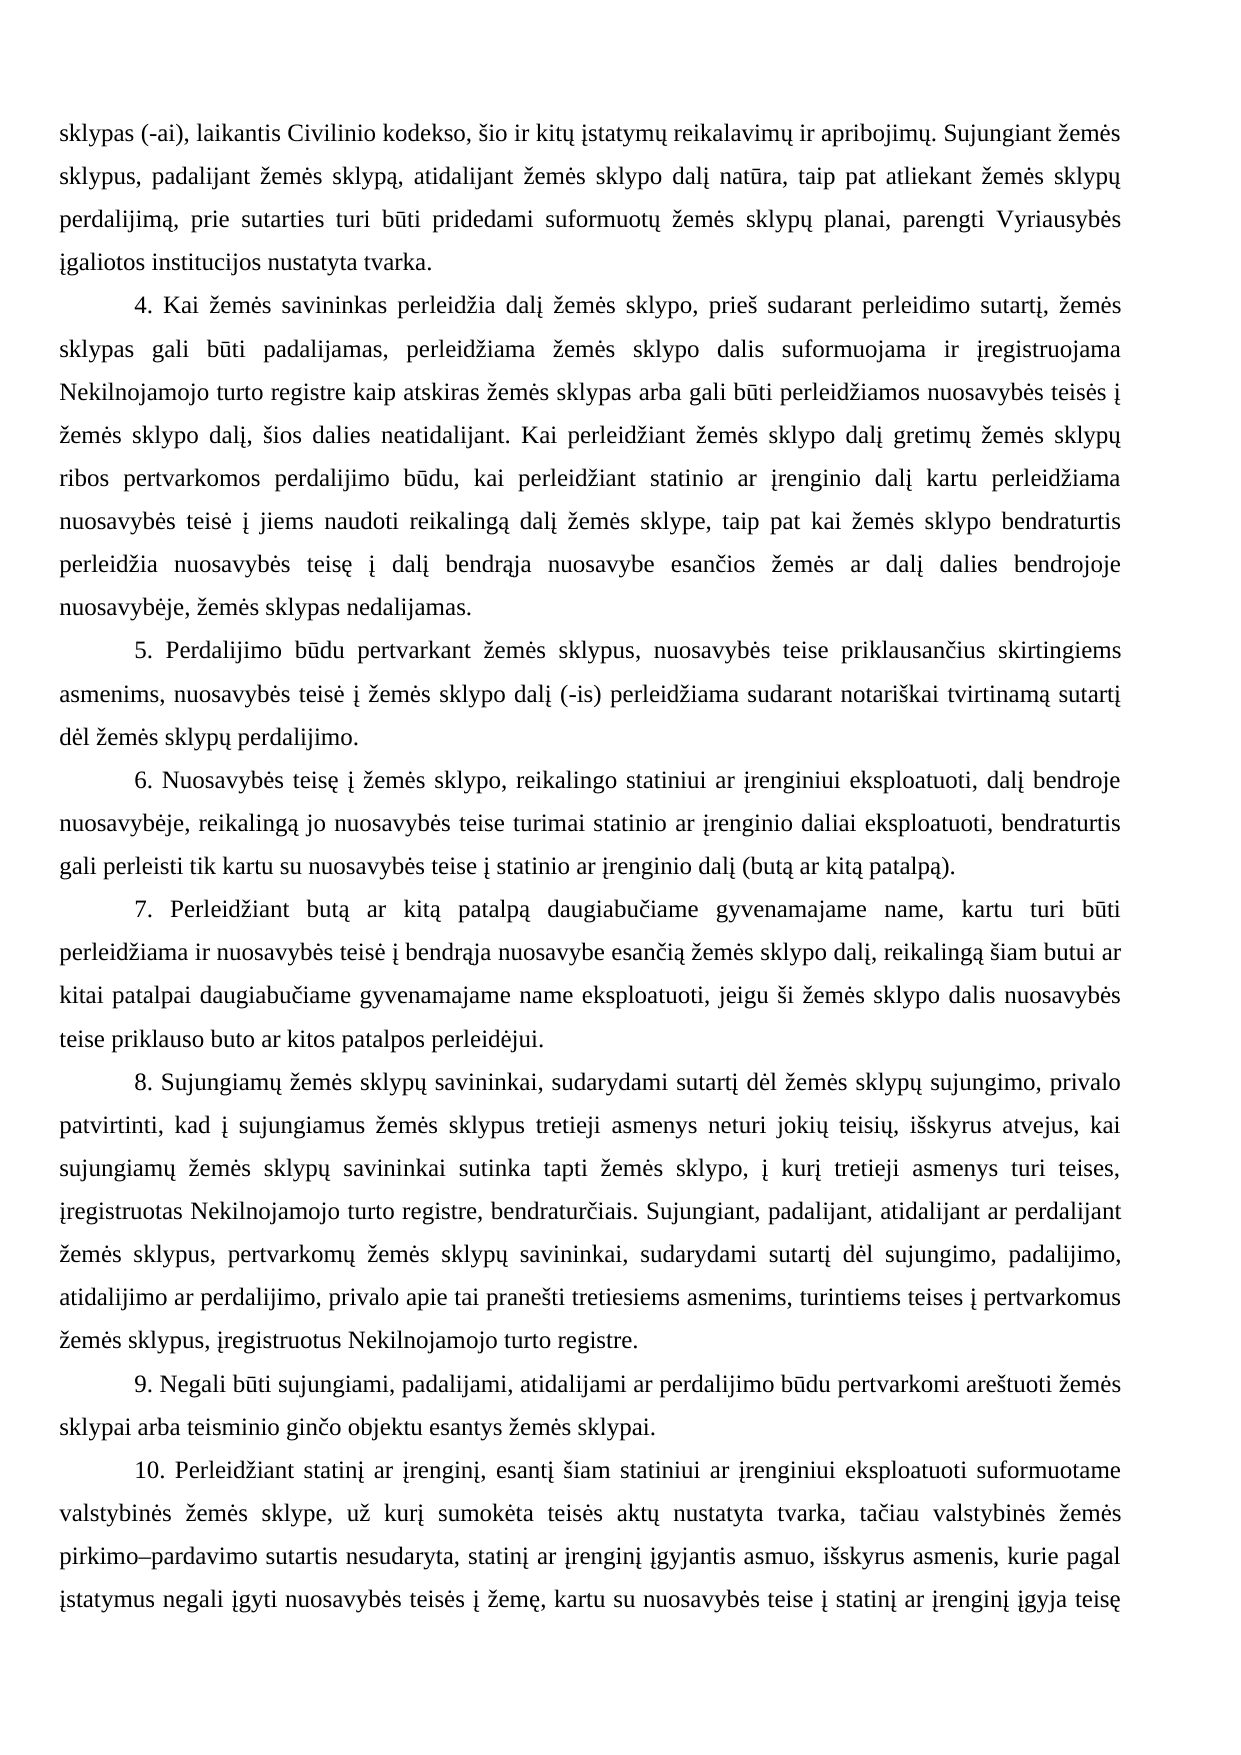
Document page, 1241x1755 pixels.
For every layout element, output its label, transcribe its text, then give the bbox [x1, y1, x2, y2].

text 7. Perleidžiant butą ar kitą patalpą daugiabučiame gyvenamajame name, kartu turi būti perleidžiama ir nuosavybės teisė į bendrąja nuosavybe esančią žemės sklypo dalį, reikalingą šiam butui ar kitai patalpai daugiabučiame gyvenamajame name eksploatuoti, jeigu ši žemės sklypo dalis nuosavybės teise priklauso buto ar kitos patalpos perleidėjui. [59, 894, 1122, 1052]
text 10. Perleidžiant statinį ar įrenginį, esantį šiam statiniui ar įrenginiui eksploatuoti suformuotame valstybinės žemės sklype, už kurį sumokėta teisės aktų nustatyta tvarka, tačiau valstybinės žemės pirkimo–pardavimo sutartis nesudaryta, statinį ar įrenginį įgyjantis asmuo, išskyrus asmenis, kurie pagal įstatymus negali įgyti nuosavybės teisės į žemę, kartu su nuosavybės teise į statinį ar įrenginį įgyja teisę [59, 1455, 1122, 1613]
text sklypas (-ai), laikantis Civilinio kodekso, šio ir kitų įstatymų reikalavimų ir apribojimų. Sujungiant žemės sklypus, padalijant žemės sklypą, atidalijant žemės sklypo dalį natūra, taip pat atliekant žemės sklypų perdalijimą, prie sutarties turi būti pridedami suformuotų žemės sklypų planai, parengti Vyriausybės įgaliotos institucijos nustatyta tvarka. [59, 118, 1122, 276]
text 8. Sujungiamų žemės sklypų savininkai, sudarydami sutartį dėl žemės sklypų sujungimo, privalo patvirtinti, kad į sujungiamus žemės sklypus tretieji asmenys neturi jokių teisių, išskyrus atvejus, kai sujungiamų žemės sklypų savininkai sutinka tapti žemės sklypo, į kurį tretieji asmenys turi teises, įregistruotas Nekilnojamojo turto registre, bendraturčiais. Sujungiant, padalijant, atidalijant ar perdalijant žemės sklypus, pertvarkomų žemės sklypų savininkai, sudarydami sutartį dėl sujungimo, padalijimo, atidalijimo ar perdalijimo, privalo apie tai pranešti tretiesiems asmenims, turintiems teises į pertvarkomus žemės sklypus, įregistruotus Nekilnojamojo turto registre. [59, 1067, 1122, 1354]
text 4. Kai žemės savininkas perleidžia dalį žemės sklypo, prieš sudarant perleidimo sutartį, žemės sklypas gali būti padalijamas, perleidžiama žemės sklypo dalis suformuojama ir įregistruojama Nekilnojamojo turto registre kaip atskiras žemės sklypas arba gali būti perleidžiamos nuosavybės teisės į žemės sklypo dalį, šios dalies neatidalijant. Kai perleidžiant žemės sklypo dalį gretimų žemės sklypų ribos pertvarkomos perdalijimo būdu, kai perleidžiant statinio ar įrenginio dalį kartu perleidžiama nuosavybės teisė į jiems naudoti reikalingą dalį žemės sklype, taip pat kai žemės sklypo bendraturtis perleidžia nuosavybės teisę į dalį bendrąja nuosavybe esančios žemės ar dalį dalies bendrojoje nuosavybėje, žemės sklypas nedalijamas. [59, 291, 1122, 621]
text 5. Perdalijimo būdu pertvarkant žemės sklypus, nuosavybės teise priklausančius skirtingiems asmenims, nuosavybės teisė į žemės sklypo dalį (-is) perleidžiama sudarant notariškai tvirtinamą sutartį dėl žemės sklypų perdalijimo. [59, 636, 1122, 751]
text 9. Negali būti sujungiami, padalijami, atidalijami ar perdalijimo būdu pertvarkomi areštuoti žemės sklypai arba teisminio ginčo objektu esantys žemės sklypai. [59, 1369, 1122, 1441]
text 6. Nuosavybės teisę į žemės sklypo, reikalingo statiniui ar įrenginiui eksploatuoti, dalį bendroje nuosavybėje, reikalingą jo nuosavybės teise turimai statinio ar įrenginio daliai eksploatuoti, bendraturtis gali perleisti tik kartu su nuosavybės teise į statinio ar įrenginio dalį (butą ar kitą patalpą). [59, 765, 1122, 880]
